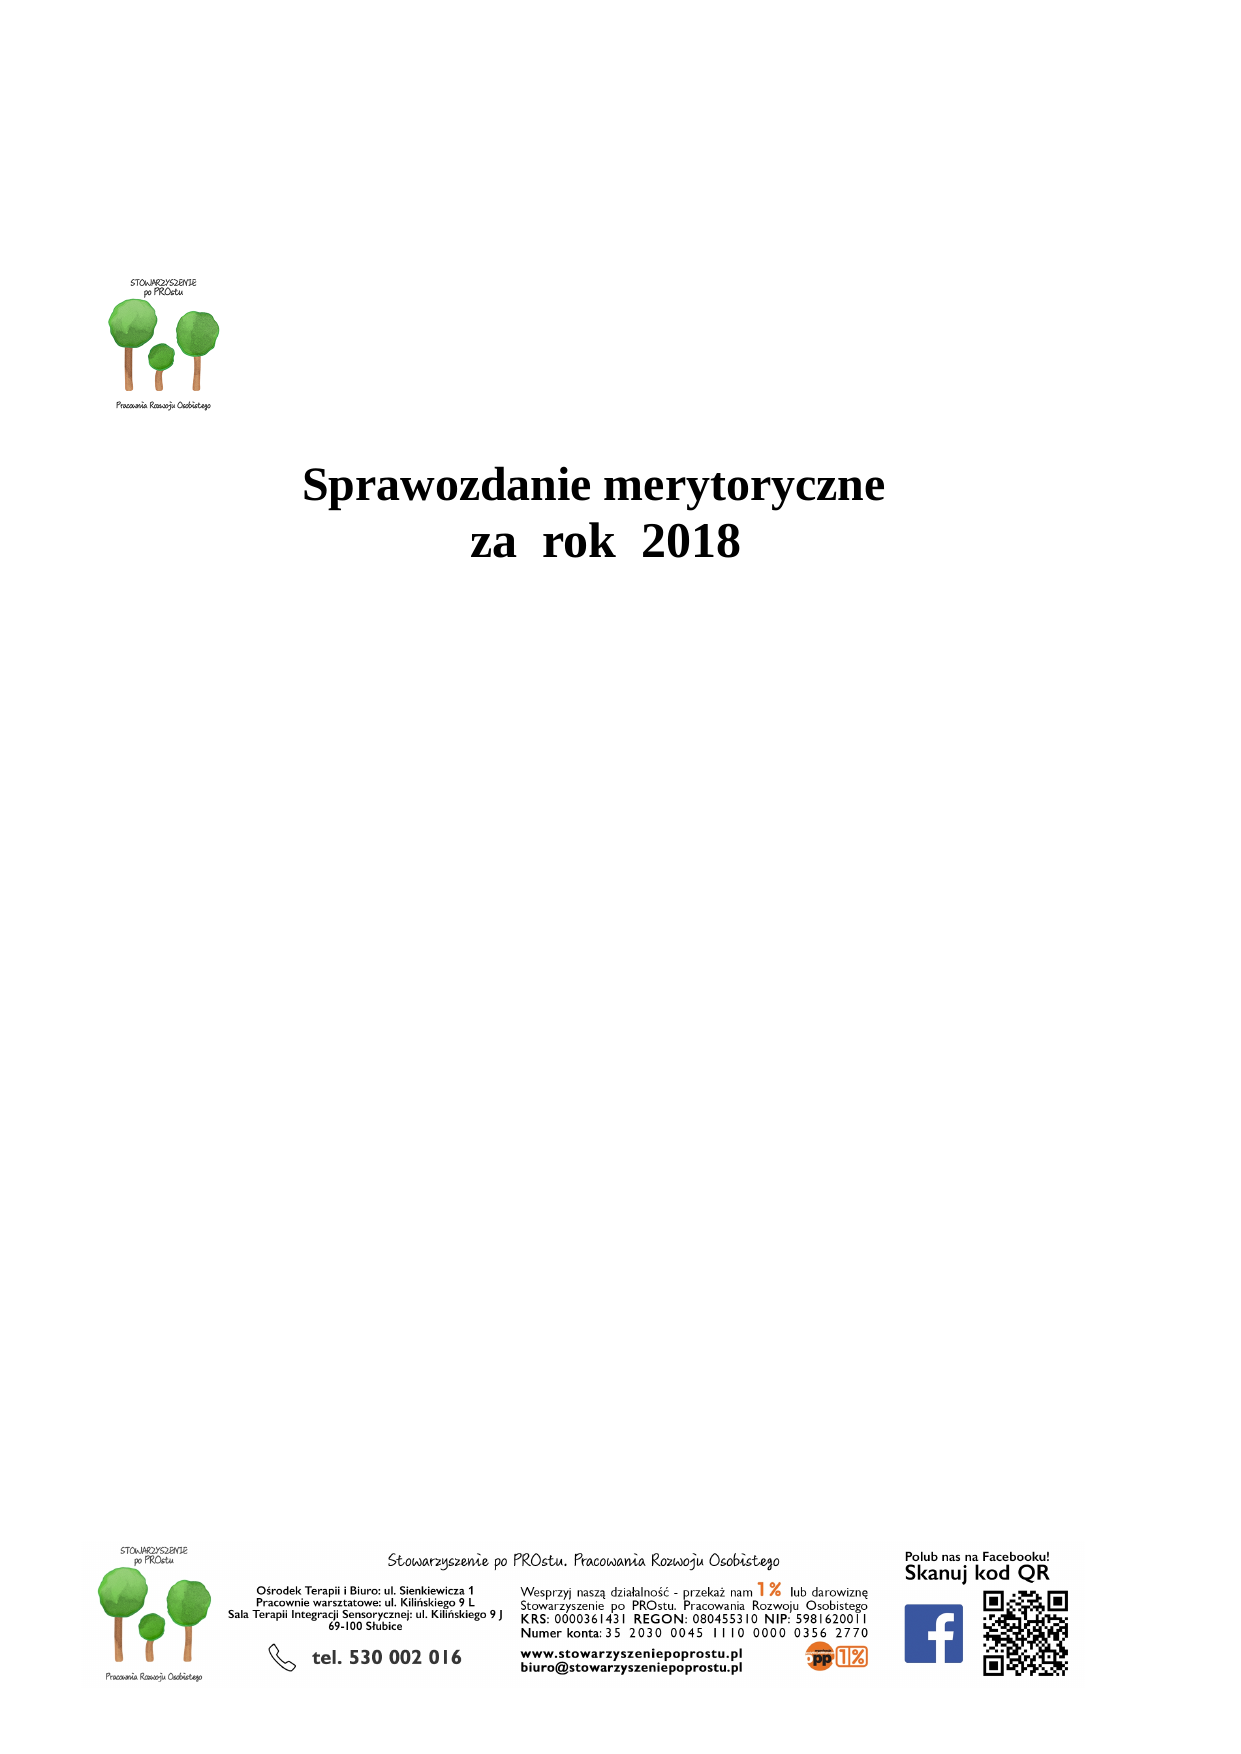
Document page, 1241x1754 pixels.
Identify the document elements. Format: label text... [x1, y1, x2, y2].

picture [88, 269, 239, 420]
picture [81, 1541, 1086, 1688]
text za rok 2018 [67, 511, 1145, 568]
text Sprawozdanie merytoryczne [67, 456, 1145, 511]
